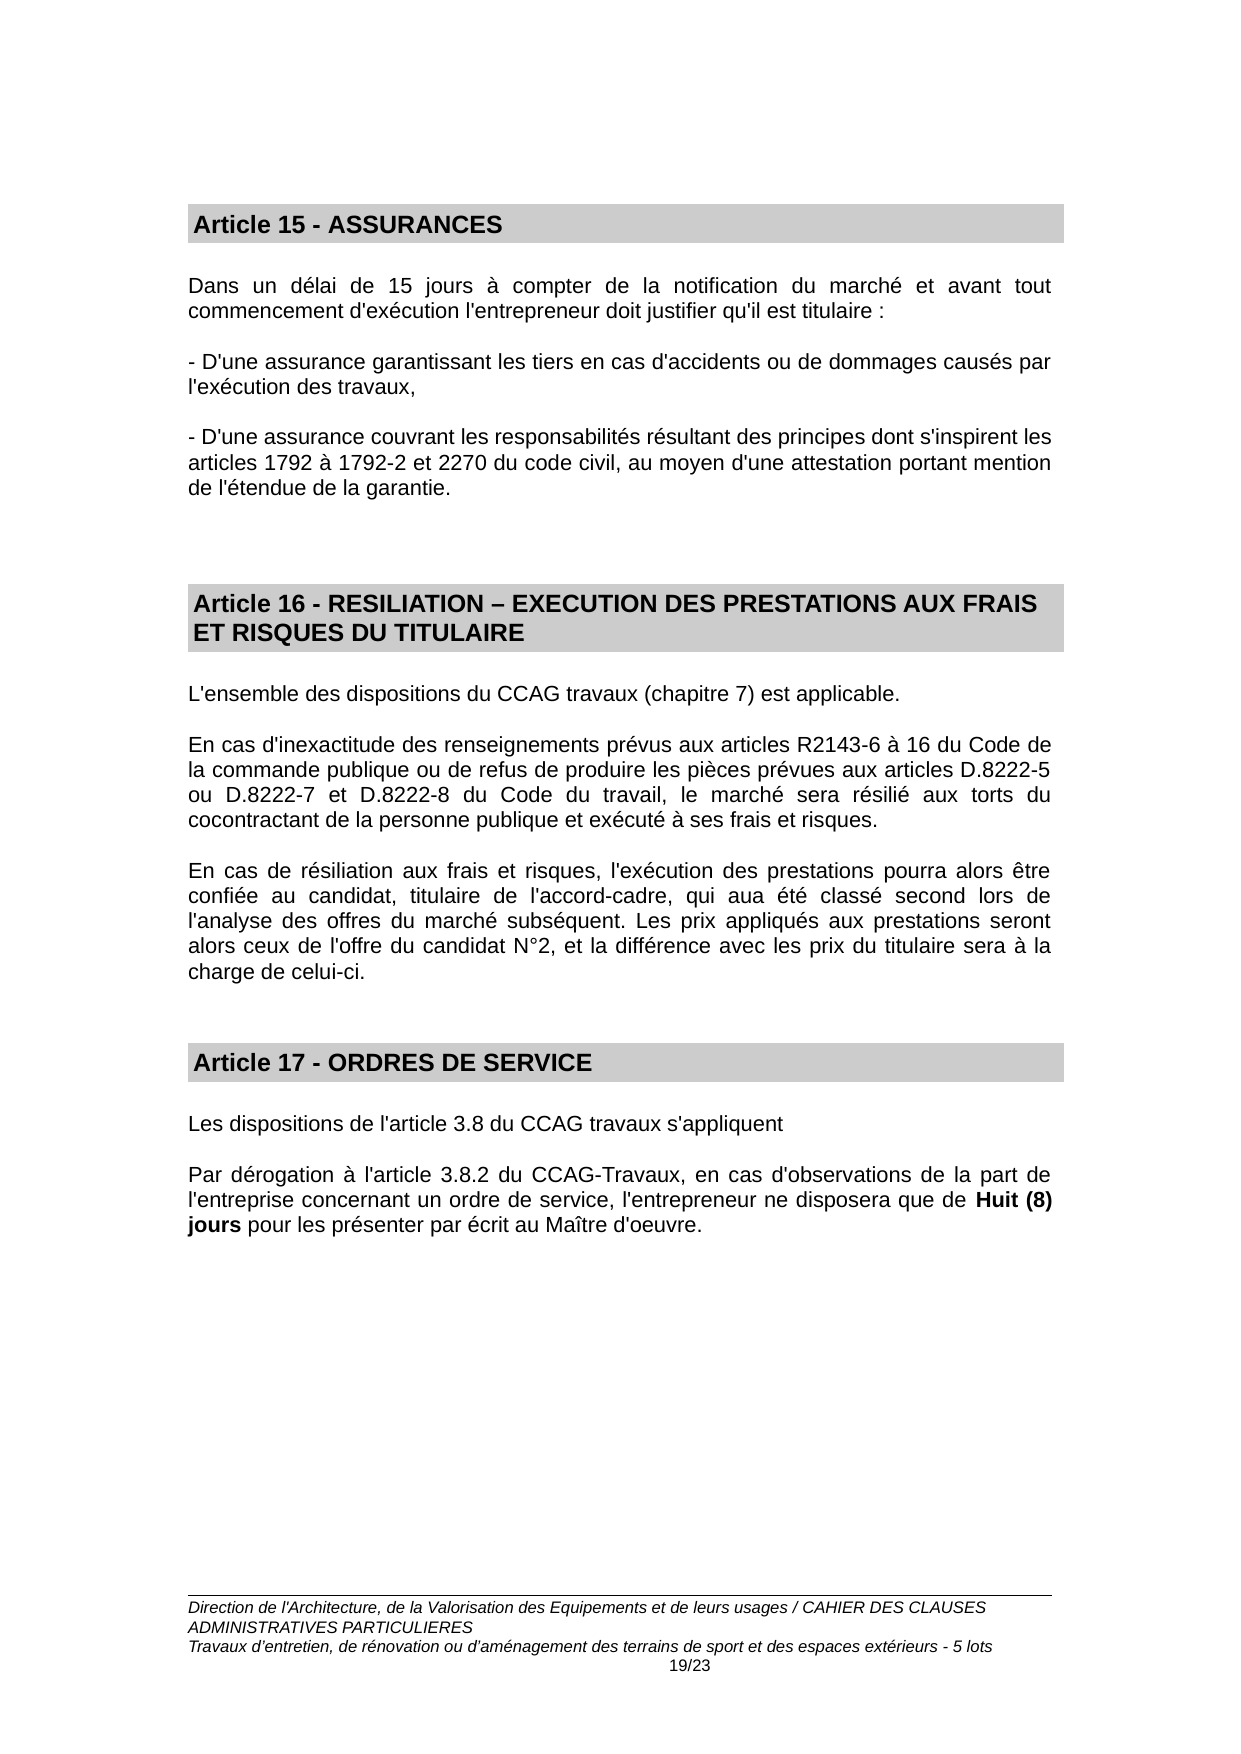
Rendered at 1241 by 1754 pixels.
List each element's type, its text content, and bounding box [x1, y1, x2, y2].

text L'ensemble des dispositions du CCAG travaux (chapitre 7) est applicable. [188, 681, 1052, 707]
text En cas de résiliation aux frais et risques, l'exécution des prestations pourra alors être confiée au candidat, titulaire de l'accord-cadre, qui aua été classé second lors de l'analyse des offres du marché subséquent. Les prix appliqués aux prestations seront alors ceux de l'offre du candidat N°2, et la différence avec les prix du titulaire sera à la charge de celui-ci. [188, 858, 1052, 984]
text Dans un délai de 15 jours à compter de la notification du marché et avant tout commencement d'exécution l'entrepreneur doit justifier qu'il est titulaire : [188, 273, 1052, 323]
subtitle ASSURANCES [190, 207, 1062, 241]
text - D'une assurance garantissant les tiers en cas d'accidents ou de dommages causés par l'exécution des travaux, [188, 349, 1052, 399]
text - D'une assurance couvrant les responsabilités résultant des principes dont s'inspirent les articles 1792 à 1792-2 et 2270 du code civil, au moyen d'une attestation portant mention de l'étendue de la garantie. [188, 424, 1052, 500]
text En cas d'inexactitude des renseignements prévus aux articles R2143-6 à 16 du Code de la commande publique ou de refus de produire les pièces prévues aux articles D.8222-5 ou D.8222-7 et D.8222-8 du Code du travail, le marché sera résilié aux torts du cocontractant de la personne publique et exécuté à ses frais et risques. [188, 732, 1052, 833]
subtitle RESILIATION – EXECUTION DES PRESTATIONS AUX FRAIS ET RISQUES DU TITULAIRE [190, 586, 1062, 650]
subtitle ORDRES DE SERVICE [190, 1045, 1062, 1080]
text Par dérogation à l'article 3.8.2 du CCAG-Travaux, en cas d'observations de la part de l'entreprise concernant un ordre de service, l'entrepreneur ne disposera que de Huit (8) jours pour les présenter par écrit au Maître d'oeuvre. [188, 1162, 1052, 1237]
text Les dispositions de l'article 3.8 du CCAG travaux s'appliquent [188, 1111, 1052, 1137]
